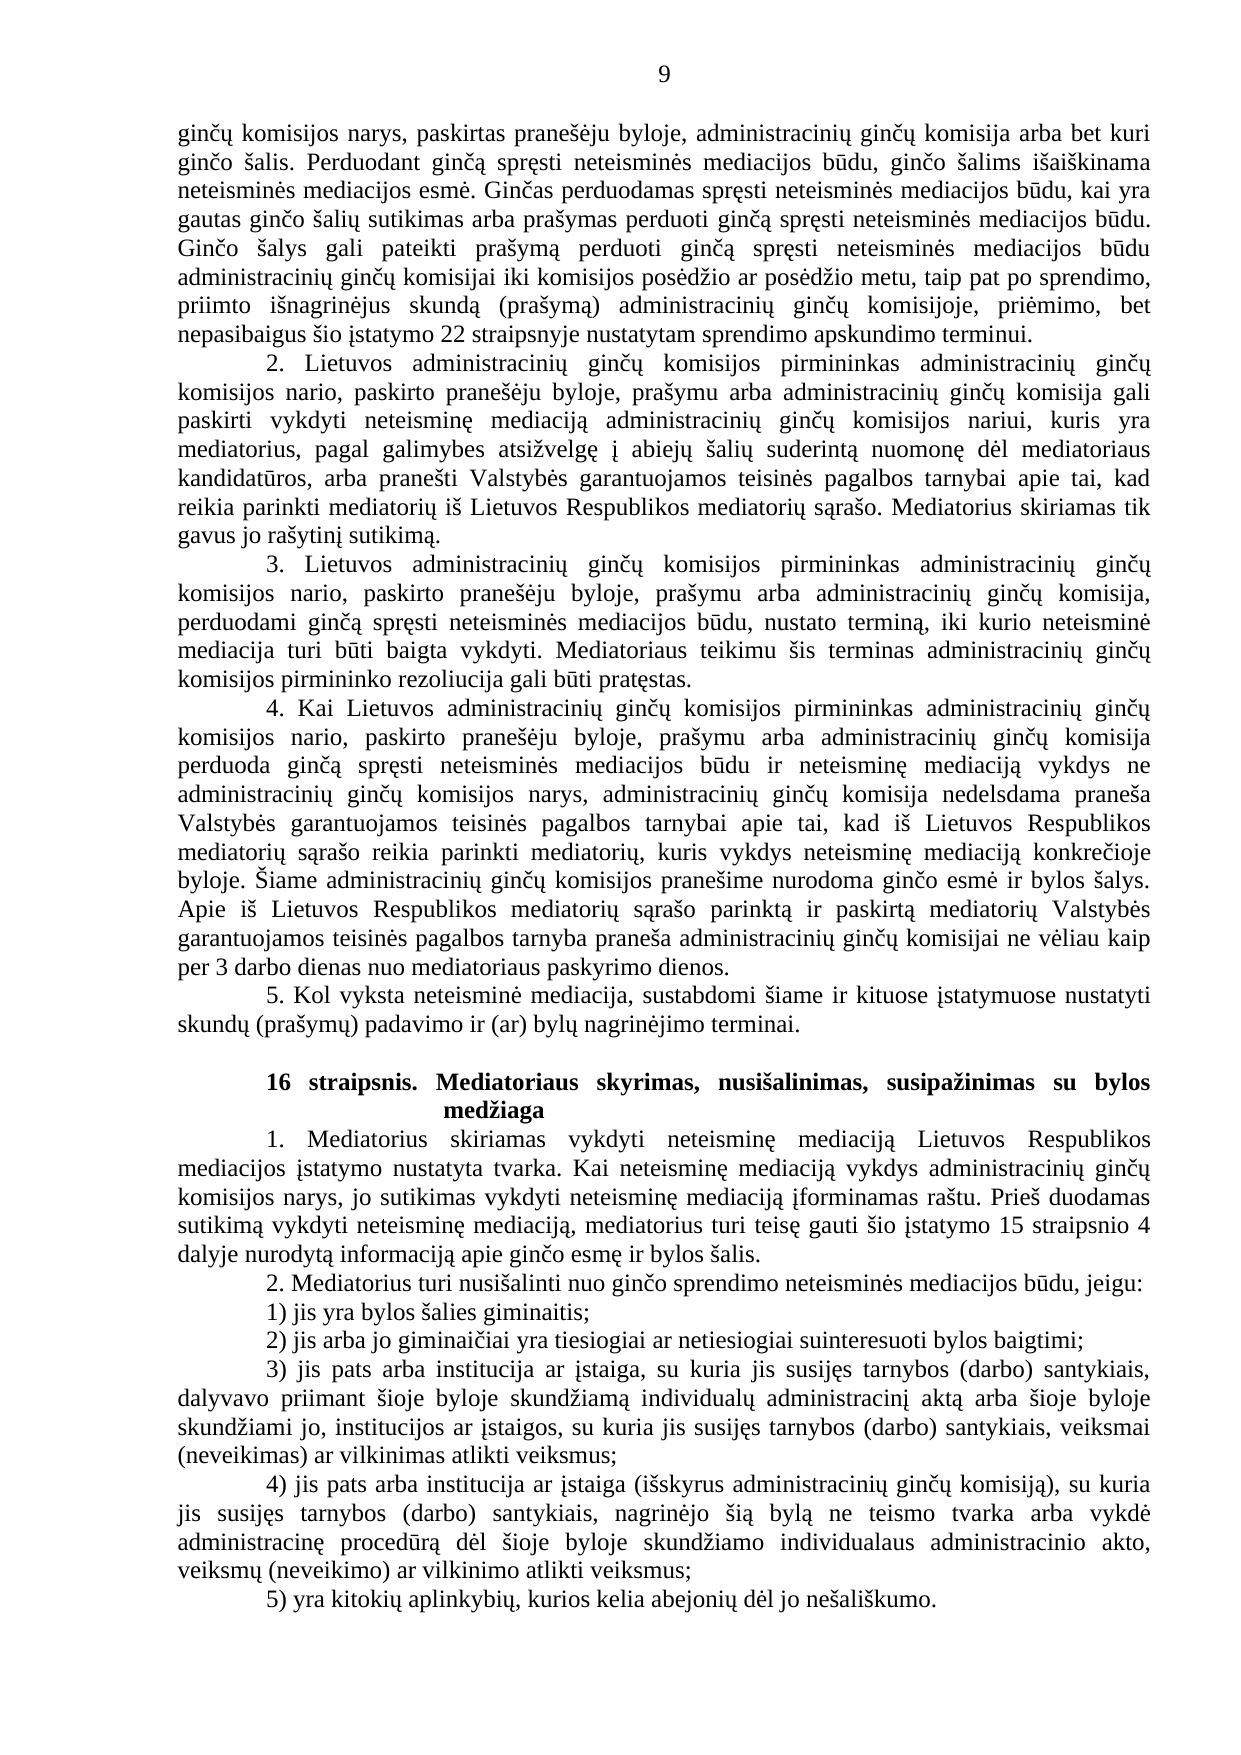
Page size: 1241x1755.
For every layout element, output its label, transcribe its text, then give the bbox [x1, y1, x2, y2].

text 16 straipsnis. Mediatoriaus skyrimas, nusišalinimas, susipažinimas su bylos medžiaga [266, 1067, 1152, 1124]
text 2. Lietuvos administracinių ginčų komisijos pirmininkas administracinių ginčų komisijos nario, paskirto pranešėju byloje, prašymu arba administracinių ginčų komisija gali paskirti vykdyti neteisminę mediaciją administracinių ginčų komisijos nariui, kuris yra mediatorius, pagal galimybes atsižvelgę į abiejų šalių suderintą nuomonę dėl mediatoriaus kandidatūros, arba pranešti Valstybės garantuojamos teisinės pagalbos tarnybai apie tai, kad reikia parinkti mediatorių iš Lietuvos Respublikos mediatorių sąrašo. Mediatorius skiriamas tik gavus jo rašytinį sutikimą. [177, 348, 1152, 549]
text 3. Lietuvos administracinių ginčų komisijos pirmininkas administracinių ginčų komisijos nario, paskirto pranešėju byloje, prašymu arba administracinių ginčų komisija, perduodami ginčą spręsti neteisminės mediacijos būdu, nustato terminą, iki kurio neteisminė mediacija turi būti baigta vykdyti. Mediatoriaus teikimu šis terminas administracinių ginčų komisijos pirmininko rezoliucija gali būti pratęstas. [177, 549, 1152, 693]
text 5) yra kitokių aplinkybių, kurios kelia abejonių dėl jo nešališkumo. [177, 1584, 1152, 1613]
text 4. Kai Lietuvos administracinių ginčų komisijos pirmininkas administracinių ginčų komisijos nario, paskirto pranešėju byloje, prašymu arba administracinių ginčų komisija perduoda ginčą spręsti neteisminės mediacijos būdu ir neteisminę mediaciją vykdys ne administracinių ginčų komisijos narys, administracinių ginčų komisija nedelsdama praneša Valstybės garantuojamos teisinės pagalbos tarnybai apie tai, kad iš Lietuvos Respublikos mediatorių sąrašo reikia parinkti mediatorių, kuris vykdys neteisminę mediaciją konkrečioje byloje. Šiame administracinių ginčų komisijos pranešime nurodoma ginčo esmė ir bylos šalys. Apie iš Lietuvos Respublikos mediatorių sąrašo parinktą ir paskirtą mediatorių Valstybės garantuojamos teisinės pagalbos tarnyba praneša administracinių ginčų komisijai ne vėliau kaip per 3 darbo dienas nuo mediatoriaus paskyrimo dienos. [177, 693, 1152, 981]
text 4) jis pats arba institucija ar įstaiga (išskyrus administracinių ginčų komisiją), su kuria jis susijęs tarnybos (darbo) santykiais, nagrinėjo šią bylą ne teismo tvarka arba vykdė administracinę procedūrą dėl šioje byloje skundžiamo individualaus administracinio akto, veiksmų (neveikimo) ar vilkinimo atlikti veiksmus; [177, 1469, 1152, 1584]
text 3) jis pats arba institucija ar įstaiga, su kuria jis susijęs tarnybos (darbo) santykiais, dalyvavo priimant šioje byloje skundžiamą individualų administracinį aktą arba šioje byloje skundžiami jo, institucijos ar įstaigos, su kuria jis susijęs tarnybos (darbo) santykiais, veiksmai (neveikimas) ar vilkinimas atlikti veiksmus; [177, 1354, 1152, 1469]
text 2. Mediatorius turi nusišalinti nuo ginčo sprendimo neteisminės mediacijos būdu, jeigu: [177, 1268, 1152, 1297]
text 5. Kol vyksta neteisminė mediacija, sustabdomi šiame ir kituose įstatymuose nustatyti skundų (prašymų) padavimo ir (ar) bylų nagrinėjimo terminai. [177, 981, 1152, 1038]
text ginčų komisijos narys, paskirtas pranešėju byloje, administracinių ginčų komisija arba bet kuri ginčo šalis. Perduodant ginčą spręsti neteisminės mediacijos būdu, ginčo šalims išaiškinama neteisminės mediacijos esmė. Ginčas perduodamas spręsti neteisminės mediacijos būdu, kai yra gautas ginčo šalių sutikimas arba prašymas perduoti ginčą spręsti neteisminės mediacijos būdu. Ginčo šalys gali pateikti prašymą perduoti ginčą spręsti neteisminės mediacijos būdu administracinių ginčų komisijai iki komisijos posėdžio ar posėdžio metu, taip pat po sprendimo, priimto išnagrinėjus skundą (prašymą) administracinių ginčų komisijoje, priėmimo, bet nepasibaigus šio įstatymo 22 straipsnyje nustatytam sprendimo apskundimo terminui. [177, 118, 1152, 348]
text 2) jis arba jo giminaičiai yra tiesiogiai ar netiesiogiai suinteresuoti bylos baigtimi; [177, 1326, 1152, 1354]
text 1) jis yra bylos šalies giminaitis; [177, 1297, 1152, 1326]
text 1. Mediatorius skiriamas vykdyti neteisminę mediaciją Lietuvos Respublikos mediacijos įstatymo nustatyta tvarka. Kai neteisminę mediaciją vykdys administracinių ginčų komisijos narys, jo sutikimas vykdyti neteisminę mediaciją įforminamas raštu. Prieš duodamas sutikimą vykdyti neteisminę mediaciją, mediatorius turi teisę gauti šio įstatymo 15 straipsnio 4 dalyje nurodytą informaciją apie ginčo esmę ir bylos šalis. [177, 1124, 1152, 1268]
